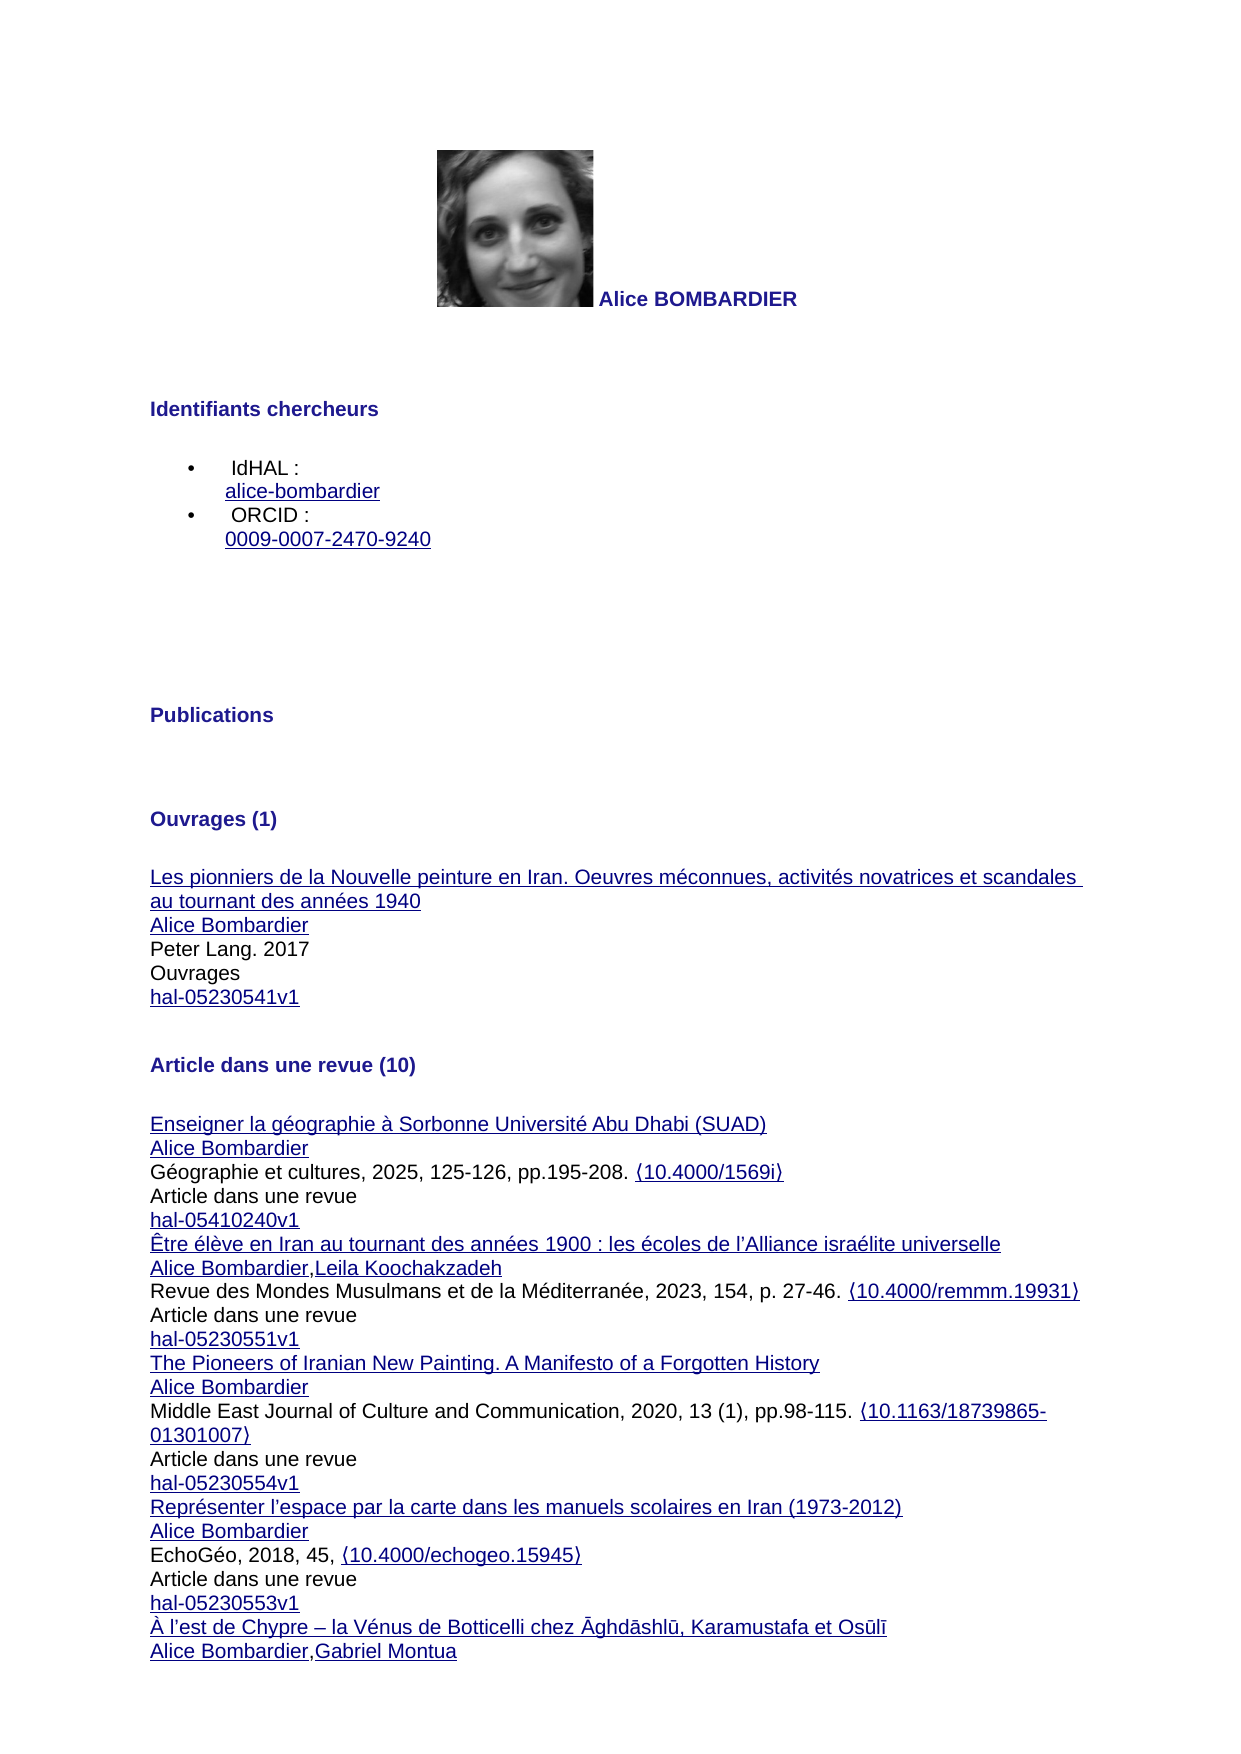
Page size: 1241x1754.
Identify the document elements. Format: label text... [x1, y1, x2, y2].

subtitle Identifiants chercheurs [150, 397, 1090, 421]
subtitle Publications [150, 703, 1090, 727]
table_header Enseigner la géographie à Sorbonne Université Abu Dhabi (SUAD) Alice Bombardier Géographie et cultures, 2025, 125-126, pp.195-208. ⟨10.4000/1569i⟩ Article dans une revue hal-05410240v1 [150, 1112, 1090, 1231]
table_cell À l’est de Chypre – la Vénus de Botticelli chez Āghdāshlū, Karamustafa et Osūlī Alice Bombardier,Gabriel Montua [150, 1615, 1090, 1663]
subtitle Ouvrages (1) [150, 806, 1090, 830]
table_cell Être élève en Iran au tournant des années 1900 : les écoles de l’Alliance israélite universelle Alice Bombardier,Leila Koochakzadeh Revue des Mondes Musulmans et de la Méditerranée, 2023, 154, p. 27-46. ⟨10.4000/remmm.19931⟩ Article dans une revue hal-05230551v1 [150, 1231, 1090, 1351]
table_cell The Pioneers of Iranian New Painting. A Manifesto of a Forgotten History Alice Bombardier Middle East Journal of Culture and Communication, 2020, 13 (1), pp.98-115. ⟨10.1163/18739865-01301007⟩ Article dans une revue hal-05230554v1 [150, 1351, 1090, 1495]
table_cell Représenter l’espace par la carte dans les manuels scolaires en Iran (1973-2012) Alice Bombardier EchoGéo, 2018, 45, ⟨10.4000/echogeo.15945⟩ Article dans une revue hal-05230553v1 [150, 1495, 1090, 1615]
subtitle Alice BOMBARDIER [150, 150, 1090, 311]
list ORCID : [187, 503, 1090, 527]
picture [437, 150, 594, 307]
list alice-bombardier [187, 479, 1090, 503]
subtitle Article dans une revue (10) [150, 1053, 1090, 1077]
list 0009-0007-2470-9240 [187, 527, 1090, 551]
table_header Les pionniers de la Nouvelle peinture en Iran. Oeuvres méconnues, activités novatrices et scandales au tournant des années 1940 Alice Bombardier Peter Lang. 2017 Ouvrages hal-05230541v1 [150, 865, 1090, 1008]
list IdHAL : [187, 455, 1090, 479]
